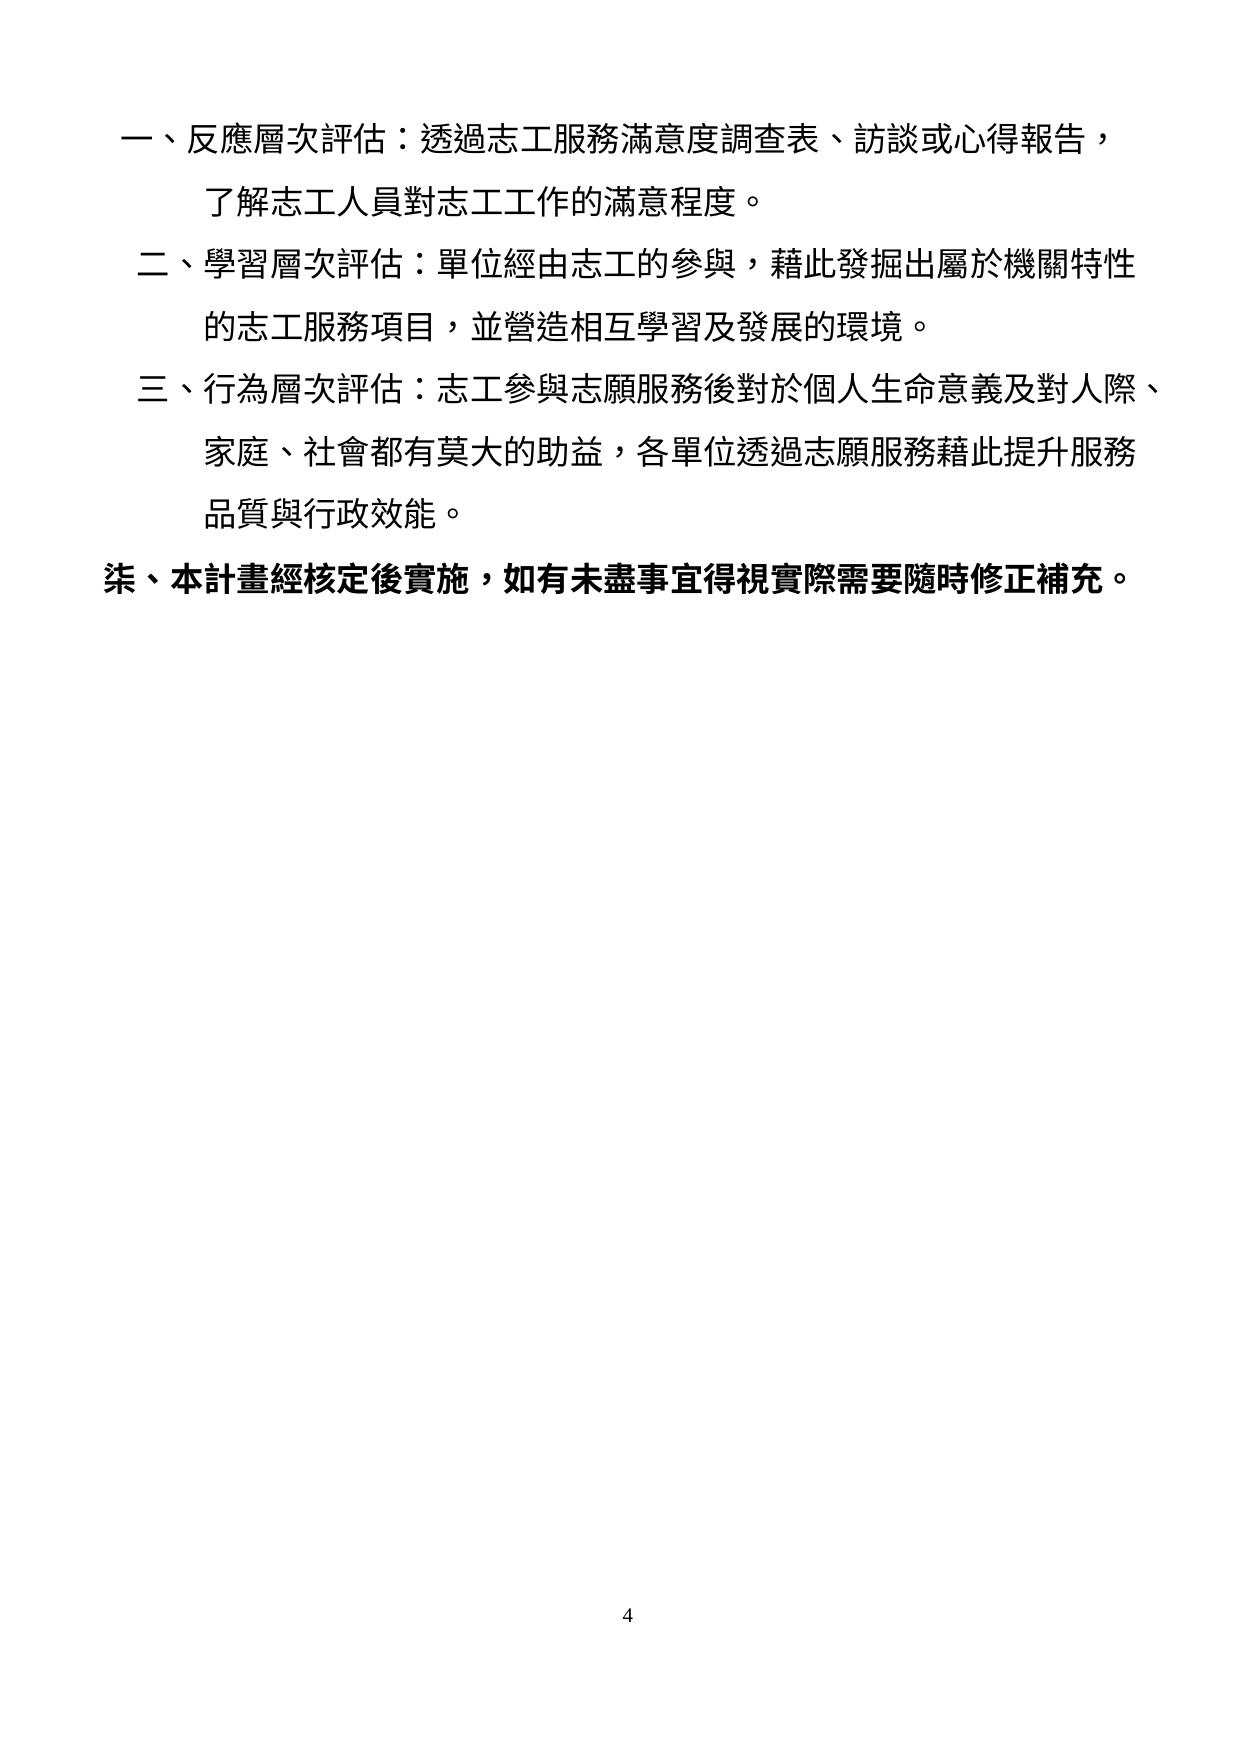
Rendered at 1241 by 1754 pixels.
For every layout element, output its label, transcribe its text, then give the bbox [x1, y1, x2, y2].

text 二、學習層次評估：單位經由志工的參與，藉此發掘出屬於機關特性的志工服務項目，並營造相互學習及發展的環境。 [103, 221, 1152, 346]
text 一、反應層次評估：透過志工服務滿意度調查表、訪談或心得報告，了解志工人員對志工工作的滿意程度。 [103, 96, 1152, 221]
text 柒、本計畫經核定後實施，如有未盡事宜得視實際需要隨時修正補充。 [103, 533, 1152, 596]
text 三、行為層次評估：志工參與志願服務後對於個人生命意義及對人際、家庭、社會都有莫大的助益，各單位透過志願服務藉此提升服務品質與行政效能。 [103, 346, 1152, 533]
